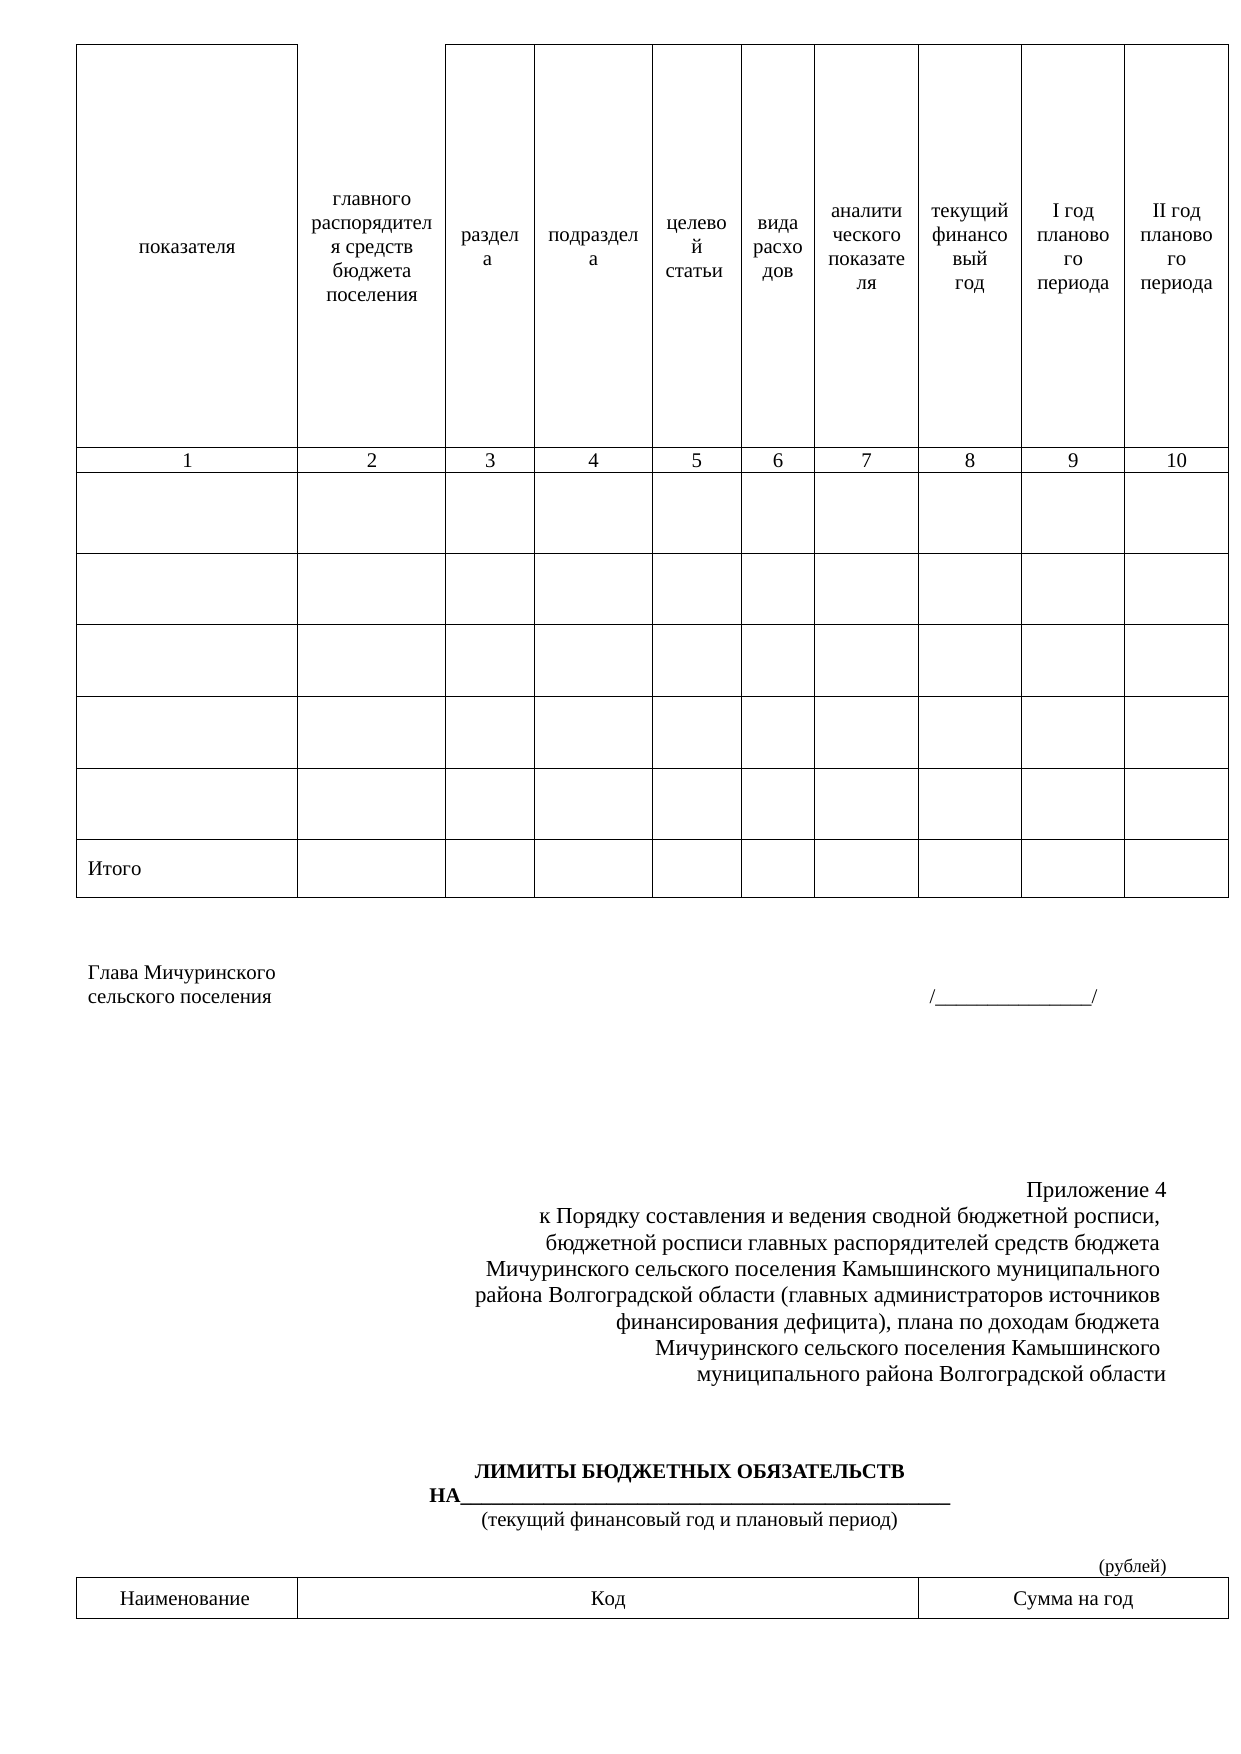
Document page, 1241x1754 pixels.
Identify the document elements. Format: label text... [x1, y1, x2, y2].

table_header Сумма на год [919, 1578, 1228, 1617]
text Мичуринского сельского поселения Камышинского [213, 1334, 1166, 1361]
table_cell [919, 840, 1021, 897]
table_header Глава Мичуринского сельского поселения [76, 955, 360, 1008]
table_cell 1 [77, 448, 297, 472]
table_cell 10 [1125, 448, 1228, 472]
table_cell [742, 840, 814, 897]
table_header [741, 955, 815, 1008]
table_cell 2 [298, 448, 445, 472]
table_cell [742, 625, 814, 696]
table_cell [653, 697, 741, 767]
table_cell [1022, 697, 1124, 767]
table_cell раздела [446, 45, 534, 447]
table_cell [535, 697, 652, 767]
table_cell [446, 473, 534, 552]
table_cell 5 [653, 448, 741, 472]
table_cell [77, 697, 297, 767]
table_cell [535, 473, 652, 552]
table_cell [653, 625, 741, 696]
text (рублей) [213, 1555, 1166, 1577]
table_cell [535, 769, 652, 839]
table_cell текущий финансовый год [919, 45, 1021, 447]
table_cell [77, 769, 297, 839]
table_cell [535, 554, 652, 624]
table_cell [815, 769, 918, 839]
table_cell [446, 840, 534, 897]
table_header Код [298, 1578, 918, 1617]
table_cell [446, 769, 534, 839]
text НА_______________________________________________ [213, 1483, 1166, 1507]
text ЛИМИТЫ БЮДЖЕТНЫХ ОБЯЗАТЕЛЬСТВ [213, 1459, 1166, 1483]
table_cell подраздела [535, 45, 652, 447]
table_cell [742, 554, 814, 624]
text муниципального района Волгоградской области [213, 1361, 1166, 1387]
table_header /_______________/ [918, 955, 1125, 1008]
table_cell Итого [77, 840, 297, 897]
table_cell II год планового периода [1125, 45, 1228, 447]
table_cell [1022, 473, 1124, 552]
table_cell 9 [1022, 448, 1124, 472]
table_cell [919, 554, 1021, 624]
table_cell [815, 473, 918, 552]
table_header Наименование [77, 1578, 297, 1617]
table_cell [1022, 769, 1124, 839]
table_cell [919, 473, 1021, 552]
text района Волгоградской области (главных администраторов источников [213, 1281, 1166, 1308]
text к Порядку составления и ведения сводной бюджетной росписи, [213, 1202, 1166, 1229]
table_cell главного распорядителя средств бюджета поселения [298, 44, 445, 447]
text финансирования дефицита), плана по доходам бюджета [213, 1308, 1166, 1334]
table_header [360, 955, 446, 1008]
table_cell [742, 473, 814, 552]
table_cell [1125, 697, 1228, 767]
text бюджетной росписи главных распорядителей средств бюджета [213, 1229, 1166, 1255]
table_cell [742, 697, 814, 767]
table_cell [77, 625, 297, 696]
table_cell [653, 473, 741, 552]
table_cell [535, 625, 652, 696]
text Приложение 4 [213, 1176, 1166, 1202]
table_cell [446, 554, 534, 624]
table_cell [298, 697, 445, 767]
table_cell аналитического показателя [815, 45, 918, 447]
table_cell [815, 625, 918, 696]
table_cell [653, 840, 741, 897]
table_cell [653, 554, 741, 624]
table_cell [77, 554, 297, 624]
table_cell [653, 769, 741, 839]
table_header [534, 955, 652, 1008]
table_cell [298, 625, 445, 696]
table_cell [446, 625, 534, 696]
table_cell [815, 554, 918, 624]
table_cell [1125, 769, 1228, 839]
table_cell [1125, 473, 1228, 552]
table_cell [919, 697, 1021, 767]
table_cell [1022, 625, 1124, 696]
table_cell [1125, 625, 1228, 696]
text (текущий финансовый год и плановый период) [213, 1507, 1166, 1531]
table_cell [298, 554, 445, 624]
table_header [815, 955, 918, 1008]
table_cell [298, 769, 445, 839]
table_cell вида расходов [742, 45, 814, 447]
table_cell [919, 769, 1021, 839]
table_cell [298, 840, 445, 897]
table_cell [77, 473, 297, 552]
table_cell 4 [535, 448, 652, 472]
table_header показателя [77, 45, 297, 447]
table_cell [1022, 554, 1124, 624]
table_header [446, 955, 534, 1008]
table_cell [446, 697, 534, 767]
table_cell [1022, 840, 1124, 897]
table_header [652, 955, 741, 1008]
table_cell 6 [742, 448, 814, 472]
table_cell [298, 473, 445, 552]
table_cell 8 [919, 448, 1021, 472]
table_cell [742, 769, 814, 839]
text Мичуринского сельского поселения Камышинского муниципального [213, 1255, 1166, 1281]
table_cell [815, 840, 918, 897]
table_cell [1125, 554, 1228, 624]
table_cell 7 [815, 448, 918, 472]
table_cell [815, 697, 918, 767]
table_cell [535, 840, 652, 897]
table_header [1125, 955, 1228, 1008]
table_cell I год планового периода [1022, 45, 1124, 447]
table_cell [919, 625, 1021, 696]
table_cell [1125, 840, 1228, 897]
table_cell 3 [446, 448, 534, 472]
table_cell целевой статьи [653, 45, 741, 447]
